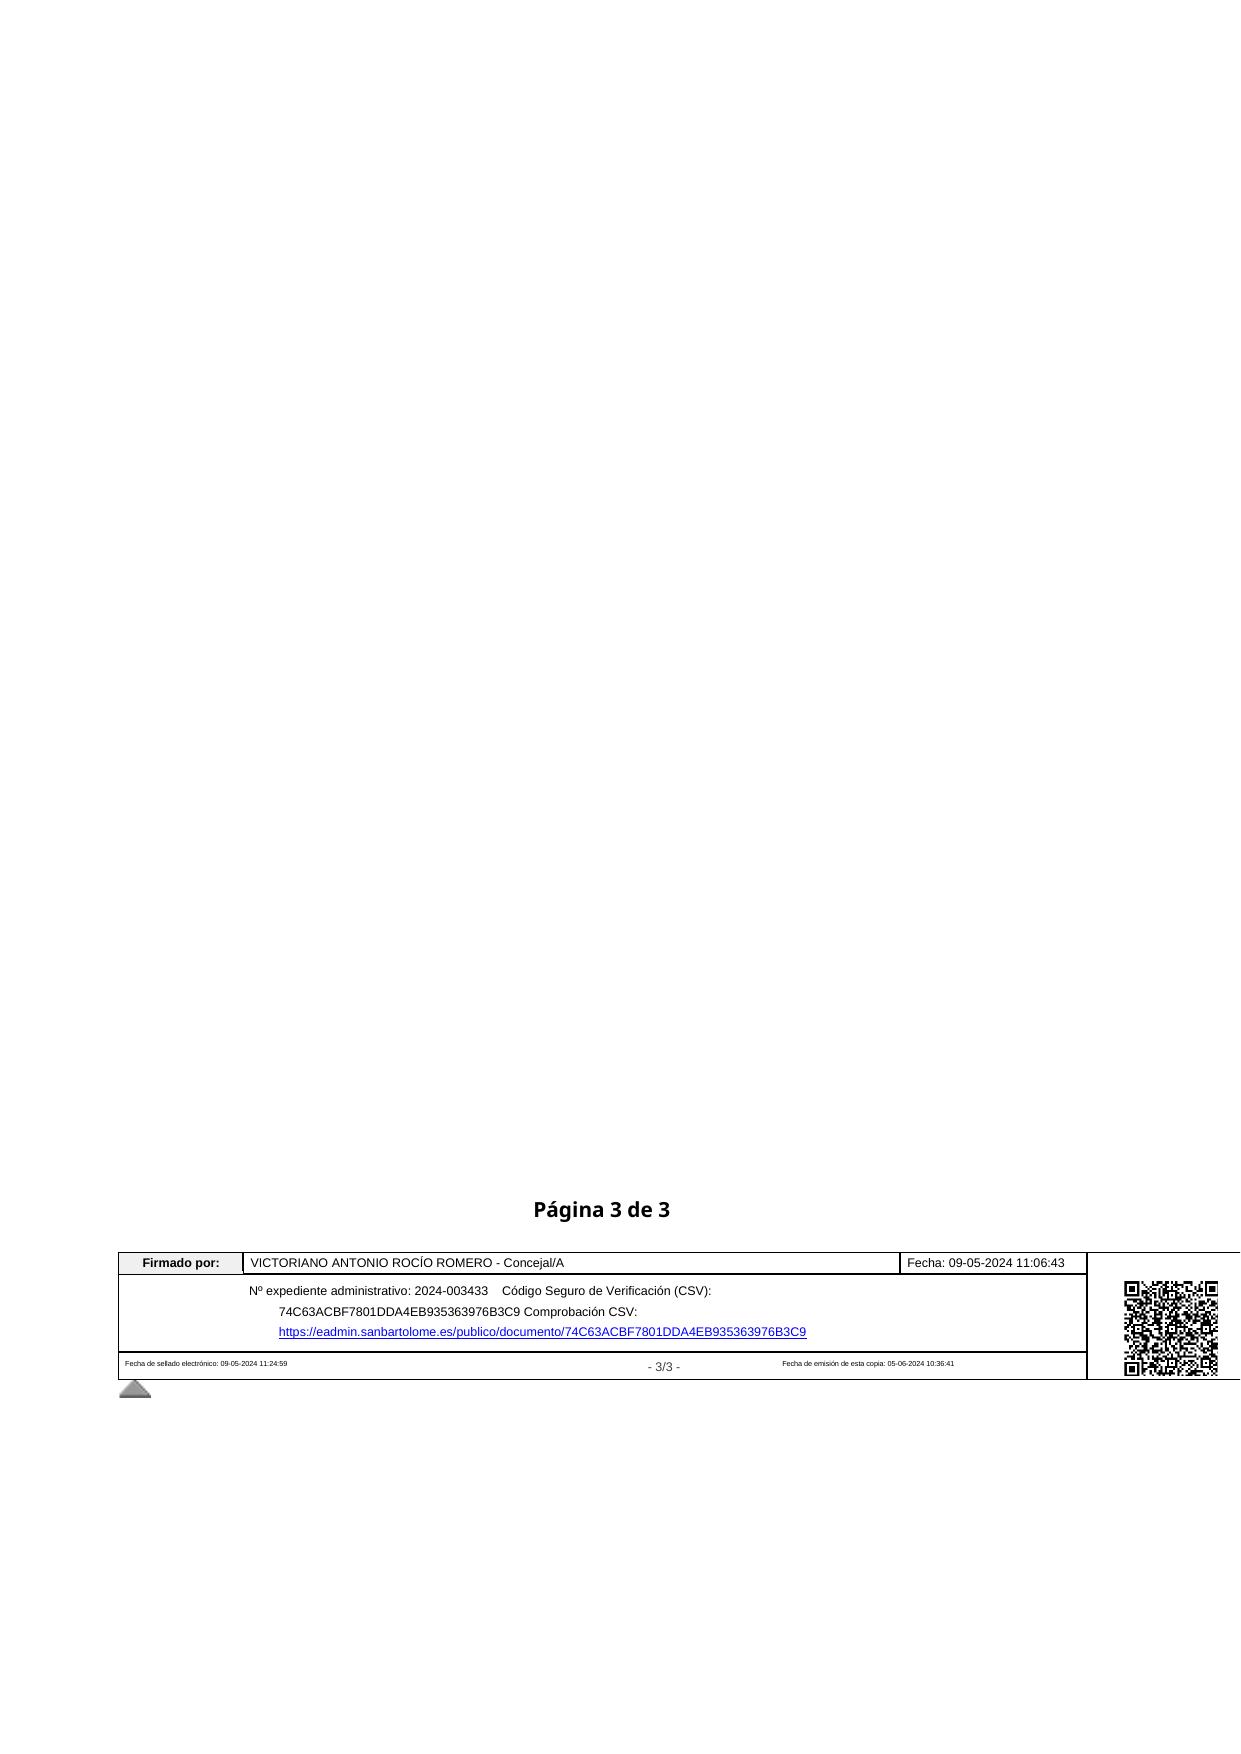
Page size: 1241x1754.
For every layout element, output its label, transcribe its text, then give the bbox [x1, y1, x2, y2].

text Página 3 de 3 [270, 1195, 933, 1223]
table_header VICTORIANO ANTONIO ROCÍO ROMERO - Concejal/A [244, 1253, 899, 1273]
table_cell Nº expediente administrativo: 2024-003433 Código Seguro de Verificación (CSV): 74C63ACBF7801DDA4EB935363976B3C9 Comprobación CSV: https://eadmin.sanbartolome.es/publico/documento/74C63ACBF7801DDA4EB935363976B3C9 [119, 1275, 1086, 1351]
table_header Fecha: 09-05-2024 11:06:43 [901, 1253, 1086, 1273]
table_cell Fecha de sellado electrónico: 09-05-2024 11:24:59 - 3/3 - Fecha de emisión de esta copia: 05-06-2024 10:36:41 [119, 1353, 1086, 1379]
table_header Firmado por: [119, 1253, 242, 1271]
table_header [1088, 1253, 1240, 1379]
